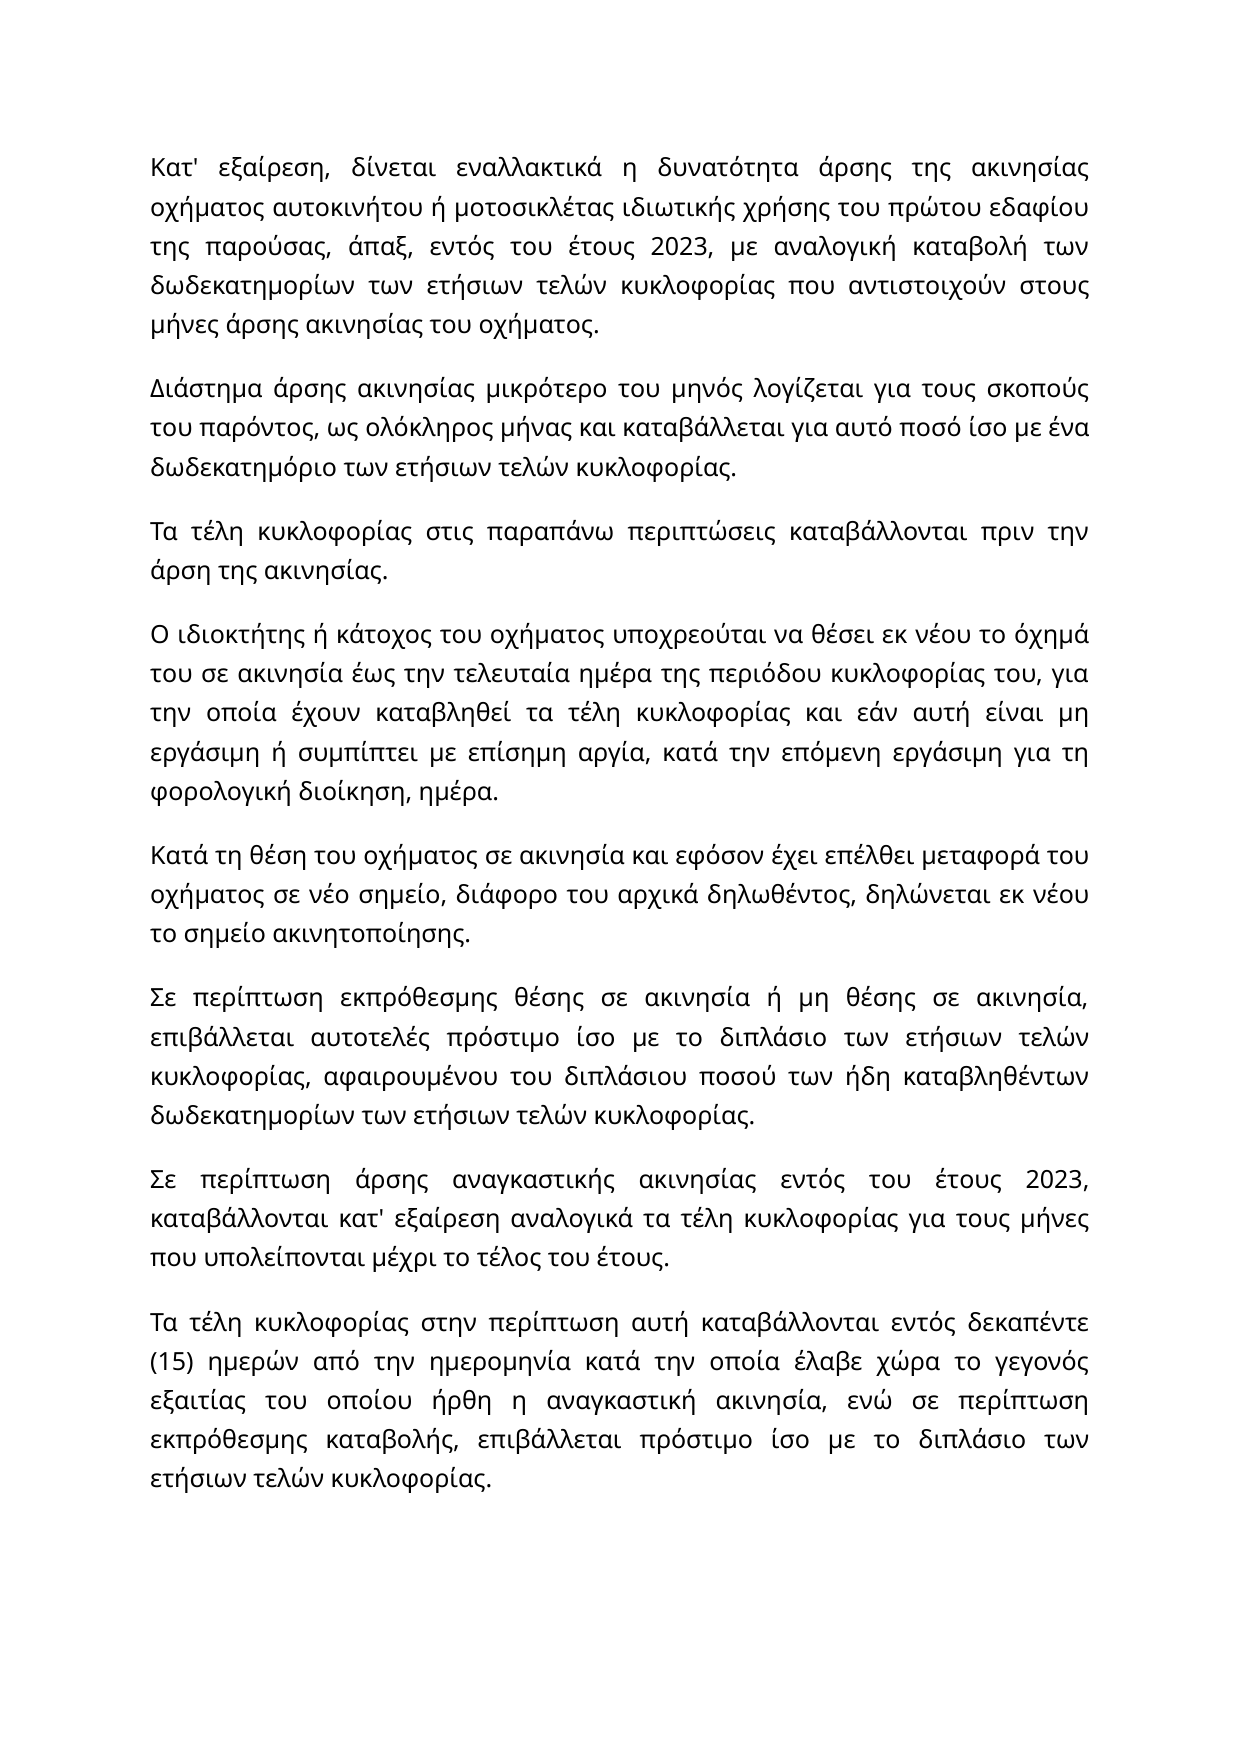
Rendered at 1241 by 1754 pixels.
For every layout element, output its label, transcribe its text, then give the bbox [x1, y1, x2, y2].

text Ο ιδιοκτήτης ή κάτοχος του οχήματος υποχρεούται να θέσει εκ νέου το όχημά του σε ακινησία έως την τελευταία ημέρα της περιόδου κυκλοφορίας του, για την οποία έχουν καταβληθεί τα τέλη κυκλοφορίας και εάν αυτή είναι μη εργάσιμη ή συμπίπτει με επίσημη αργία, κατά την επόμενη εργάσιμη για τη φορολογική διοίκηση, ημέρα. [150, 617, 1090, 807]
text Τα τέλη κυκλοφορίας στις παραπάνω περιπτώσεις καταβάλλονται πριν την άρση της ακινησίας. [150, 513, 1090, 587]
text Τα τέλη κυκλοφορίας στην περίπτωση αυτή καταβάλλονται εντός δεκαπέντε (15) ημερών από την ημερομηνία κατά την οποία έλαβε χώρα το γεγονός εξαιτίας του οποίου ήρθη η αναγκαστική ακινησία, ενώ σε περίπτωση εκπρόθεσμης καταβολής, επιβάλλεται πρόστιμο ίσο με το διπλάσιο των ετήσιων τελών κυκλοφορίας. [150, 1304, 1090, 1495]
text Σε περίπτωση εκπρόθεσμης θέσης σε ακινησία ή μη θέσης σε ακινησία, επιβάλλεται αυτοτελές πρόστιμο ίσο με το διπλάσιο των ετήσιων τελών κυκλοφορίας, αφαιρουμένου του διπλάσιου ποσού των ήδη καταβληθέντων δωδεκατημορίων των ετήσιων τελών κυκλοφορίας. [150, 980, 1090, 1132]
text Διάστημα άρσης ακινησίας μικρότερο του μηνός λογίζεται για τους σκοπούς του παρόντος, ως ολόκληρος μήνας και καταβάλλεται για αυτό ποσό ίσο με ένα δωδεκατημόριο των ετήσιων τελών κυκλοφορίας. [150, 371, 1090, 483]
text Σε περίπτωση άρσης αναγκαστικής ακινησίας εντός του έτους 2023, καταβάλλονται κατ' εξαίρεση αναλογικά τα τέλη κυκλοφορίας για τους μήνες που υπολείπονται μέχρι το τέλος του έτους. [150, 1162, 1090, 1274]
text Κατά τη θέση του οχήματος σε ακινησία και εφόσον έχει επέλθει μεταφορά του οχήματος σε νέο σημείο, διάφορο του αρχικά δηλωθέντος, δηλώνεται εκ νέου το σημείο ακινητοποίησης. [150, 837, 1090, 950]
text Κατ' εξαίρεση, δίνεται εναλλακτικά η δυνατότητα άρσης της ακινησίας οχήματος αυτοκινήτου ή μοτοσικλέτας ιδιωτικής χρήσης του πρώτου εδαφίου της παρούσας, άπαξ, εντός του έτους 2023, με αναλογική καταβολή των δωδεκατημορίων των ετήσιων τελών κυκλοφορίας που αντιστοιχούν στους μήνες άρσης ακινησίας του οχήματος. [150, 150, 1090, 341]
